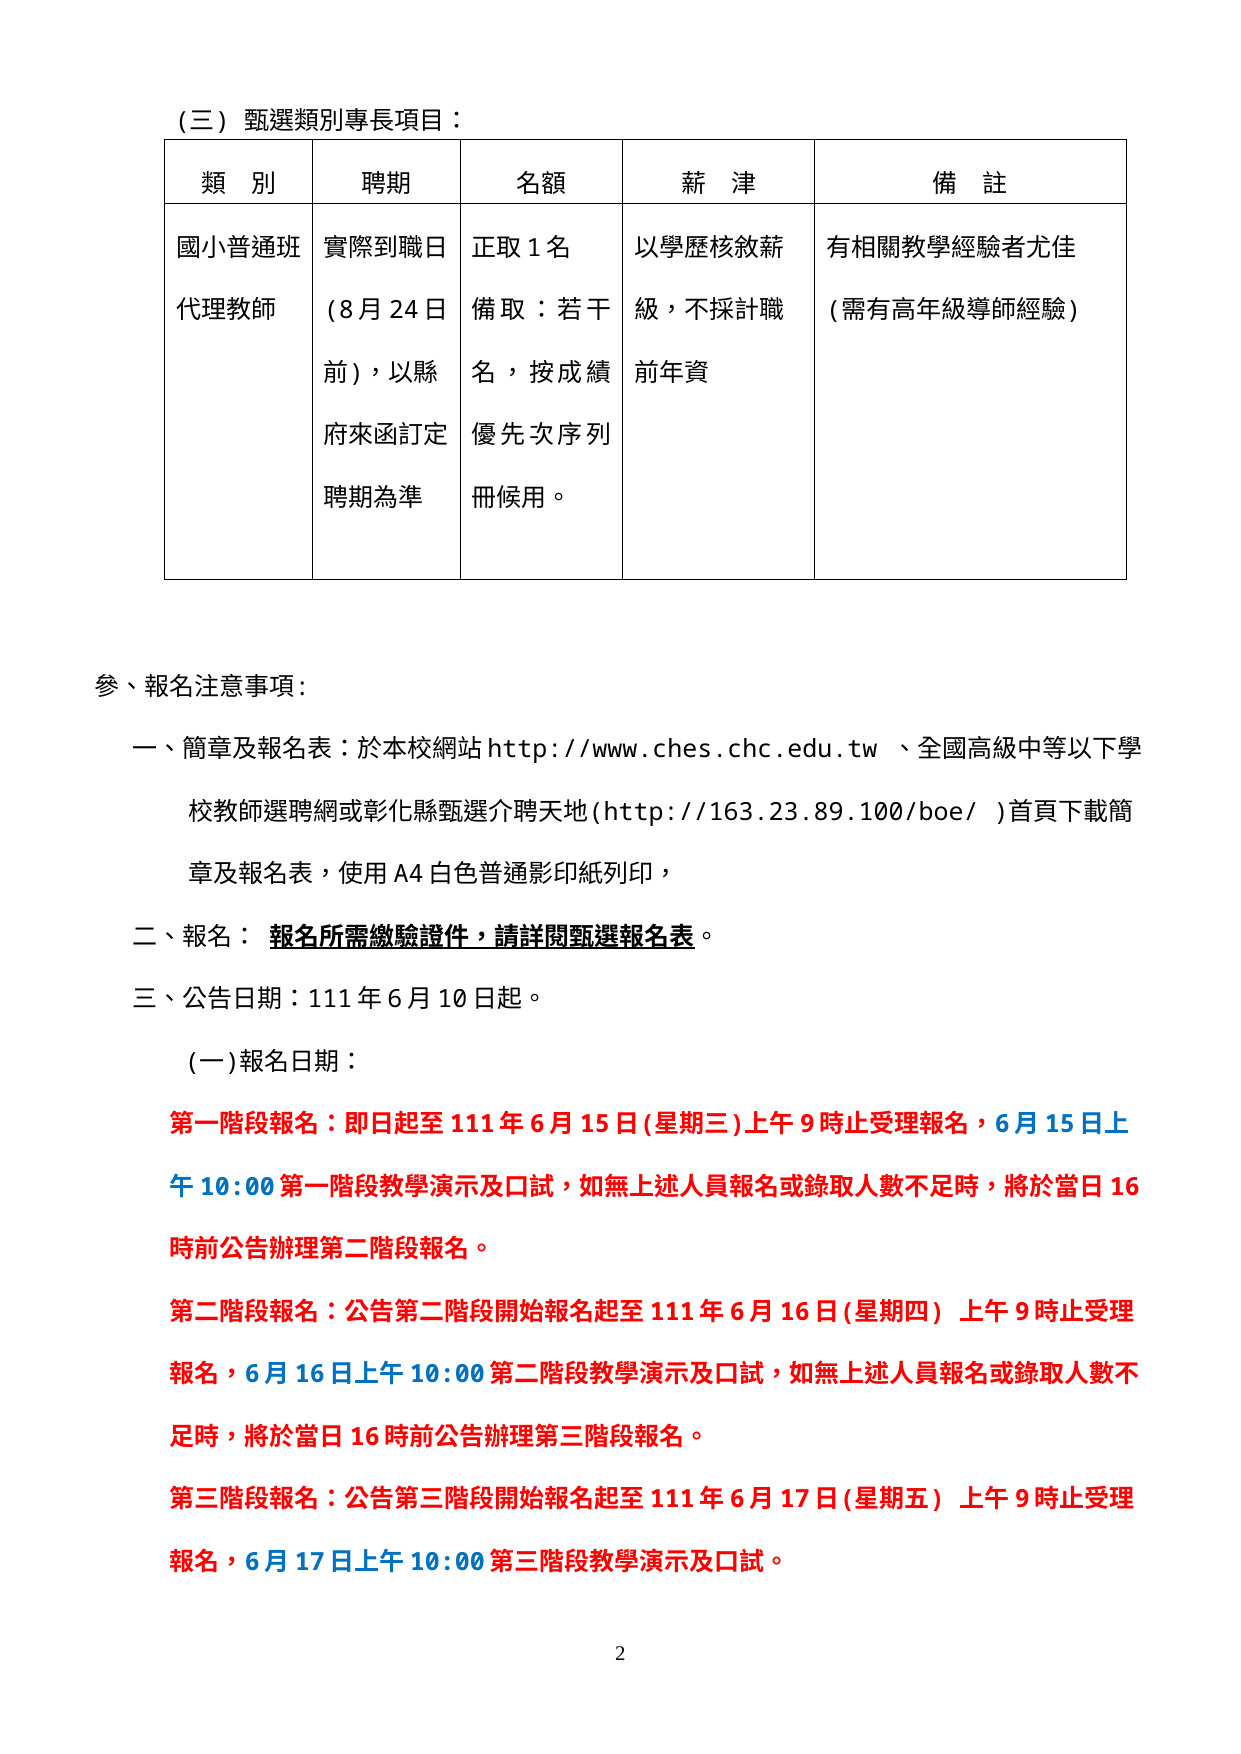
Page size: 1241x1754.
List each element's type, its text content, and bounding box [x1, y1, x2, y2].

text 三、公告日期：111年6月10日起。 [132, 955, 1146, 1017]
table_header 薪 津 [623, 140, 814, 203]
text 第一階段報名：即日起至111年6月15日(星期三)上午9時止受理報名，6月15日上午10:00第一階段教學演示及口試，如無上述人員報名或錄取人數不足時，將於當日16時前公告辦理第二階段報名。 [169, 1080, 1146, 1267]
table_cell 實際到職日(8月24日前)，以縣府來函訂定聘期為準 [313, 204, 460, 579]
text (一)報名日期： [169, 1017, 1146, 1080]
table_cell 以學歷核敘薪級，不採計職前年資 [623, 204, 814, 579]
table_header 名額 [461, 140, 622, 203]
text 一、簡章及報名表：於本校網站http://www.ches.chc.edu.tw 、全國高級中等以下學校教師選聘網或彰化縣甄選介聘天地(http://163.23.89.100/boe/ )首頁下載簡章及報名表，使用A4白色普通影印紙列印， [132, 705, 1146, 892]
table_header 聘期 [313, 140, 460, 203]
table_cell 正取1名 備取：若干名，按成績優先次序列冊候用。 [461, 204, 622, 579]
table_cell 國小普通班代理教師 [165, 204, 312, 579]
text 第二階段報名：公告第二階段開始報名起至111年6月16日(星期四) 上午9時止受理報名，6月16日上午10:00第二階段教學演示及口試，如無上述人員報名或錄取人數不足時，將於當日16時前公告辦理第三階段報名。 [169, 1267, 1146, 1455]
text (三) 甄選類別專長項目： [159, 77, 1146, 139]
text 二、報名： 報名所需繳驗證件，請詳閱甄選報名表。 [132, 892, 1146, 955]
text 參、報名注意事項: [94, 642, 1146, 705]
text 第三階段報名：公告第三階段開始報名起至111年6月17日(星期五) 上午9時止受理報名，6月17日上午10:00第三階段教學演示及口試。 [169, 1455, 1146, 1580]
table_header 備 註 [815, 140, 1126, 203]
table_cell 有相關教學經驗者尤佳 (需有高年級導師經驗) [815, 204, 1126, 579]
table_header 類 別 [165, 140, 312, 203]
